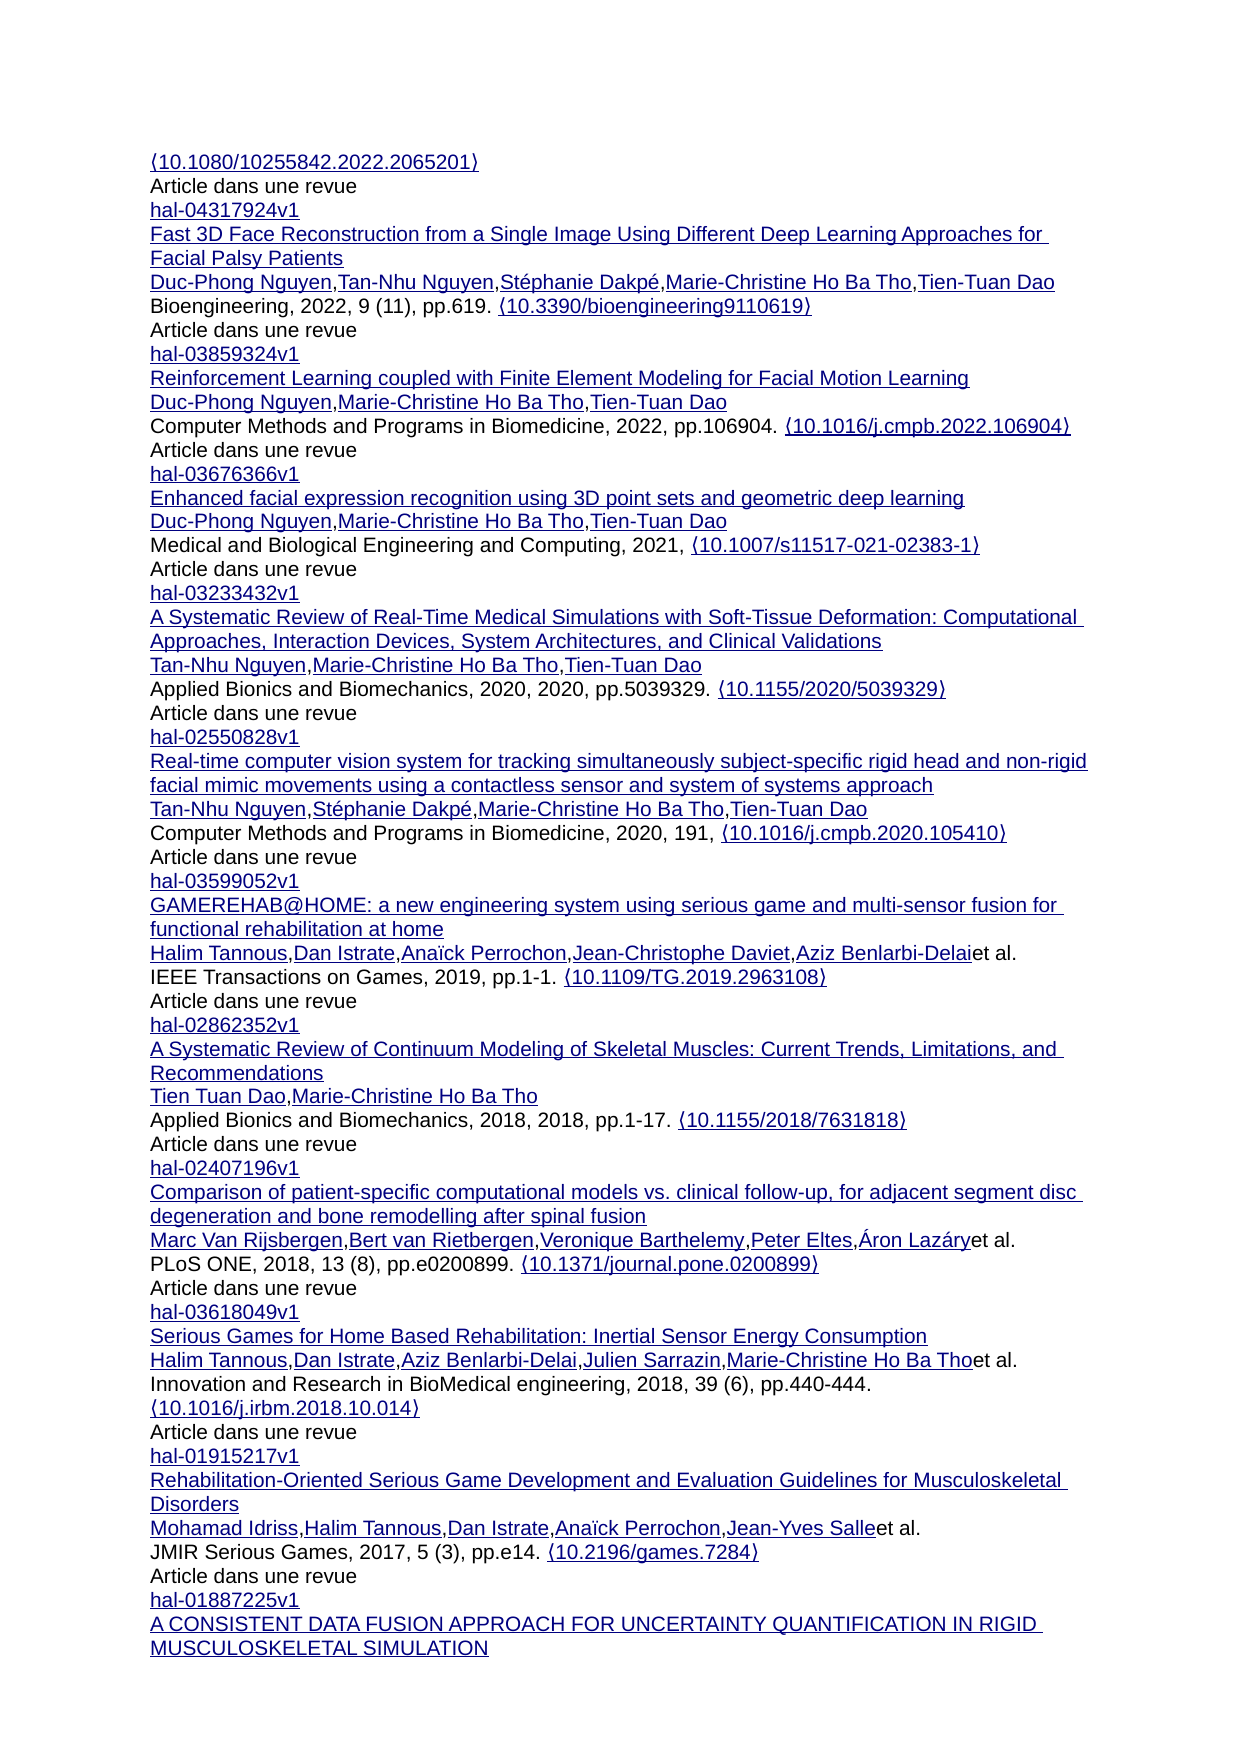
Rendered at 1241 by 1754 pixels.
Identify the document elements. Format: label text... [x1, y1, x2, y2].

table_cell ⟨10.1080/10255842.2022.2065201⟩ Article dans une revue hal-04317924v1 [150, 150, 1090, 222]
table_cell Enhanced facial expression recognition using 3D point sets and geometric deep learning Duc-Phong Nguyen,Marie-Christine Ho Ba Tho,Tien-Tuan Dao Medical and Biological Engineering and Computing, 2021, ⟨10.1007/s11517-021-02383-1⟩ Article dans une revue hal-03233432v1 [150, 485, 1090, 605]
table_cell A Systematic Review of Real-Time Medical Simulations with Soft-Tissue Deformation: Computational Approaches, Interaction Devices, System Architectures, and Clinical Validations Tan-Nhu Nguyen,Marie-Christine Ho Ba Tho,Tien-Tuan Dao Applied Bionics and Biomechanics, 2020, 2020, pp.5039329. ⟨10.1155/2020/5039329⟩ Article dans une revue hal-02550828v1 [150, 605, 1090, 749]
table_cell Comparison of patient-specific computational models vs. clinical follow-up, for adjacent segment disc degeneration and bone remodelling after spinal fusion Marc Van Rijsbergen,Bert van Rietbergen,Veronique Barthelemy,Peter Eltes,Áron Lazáryet al. PLoS ONE, 2018, 13 (8), pp.e0200899. ⟨10.1371/journal.pone.0200899⟩ Article dans une revue hal-03618049v1 [150, 1180, 1090, 1324]
table_cell A CONSISTENT DATA FUSION APPROACH FOR UNCERTAINTY QUANTIFICATION IN RIGID MUSCULOSKELETAL SIMULATION [150, 1611, 1090, 1659]
table_cell A Systematic Review of Continuum Modeling of Skeletal Muscles: Current Trends, Limitations, and Recommendations Tien Tuan Dao,Marie-Christine Ho Ba Tho Applied Bionics and Biomechanics, 2018, 2018, pp.1-17. ⟨10.1155/2018/7631818⟩ Article dans une revue hal-02407196v1 [150, 1036, 1090, 1180]
table_cell Rehabilitation-Oriented Serious Game Development and Evaluation Guidelines for Musculoskeletal Disorders Mohamad Idriss,Halim Tannous,Dan Istrate,Anaïck Perrochon,Jean-Yves Salleet al. JMIR Serious Games, 2017, 5 (3), pp.e14. ⟨10.2196/games.7284⟩ Article dans une revue hal-01887225v1 [150, 1468, 1090, 1611]
table_cell Real-time computer vision system for tracking simultaneously subject-specific rigid head and non-rigid facial mimic movements using a contactless sensor and system of systems approach Tan-Nhu Nguyen,Stéphanie Dakpé,Marie-Christine Ho Ba Tho,Tien-Tuan Dao Computer Methods and Programs in Biomedicine, 2020, 191, ⟨10.1016/j.cmpb.2020.105410⟩ Article dans une revue hal-03599052v1 [150, 749, 1090, 893]
table_cell Serious Games for Home Based Rehabilitation: Inertial Sensor Energy Consumption Halim Tannous,Dan Istrate,Aziz Benlarbi-Delai,Julien Sarrazin,Marie-Christine Ho Ba Thoet al. Innovation and Research in BioMedical engineering, 2018, 39 (6), pp.440-444. ⟨10.1016/j.irbm.2018.10.014⟩ Article dans une revue hal-01915217v1 [150, 1324, 1090, 1468]
table_cell Fast 3D Face Reconstruction from a Single Image Using Different Deep Learning Approaches for Facial Palsy Patients Duc-Phong Nguyen,Tan-Nhu Nguyen,Stéphanie Dakpé,Marie-Christine Ho Ba Tho,Tien-Tuan Dao Bioengineering, 2022, 9 (11), pp.619. ⟨10.3390/bioengineering9110619⟩ Article dans une revue hal-03859324v1 [150, 222, 1090, 366]
table_cell GAMEREHAB@HOME: a new engineering system using serious game and multi-sensor fusion for functional rehabilitation at home Halim Tannous,Dan Istrate,Anaïck Perrochon,Jean-Christophe Daviet,Aziz Benlarbi-Delaiet al. IEEE Transactions on Games, 2019, pp.1-1. ⟨10.1109/TG.2019.2963108⟩ Article dans une revue hal-02862352v1 [150, 893, 1090, 1036]
table_cell Reinforcement Learning coupled with Finite Element Modeling for Facial Motion Learning Duc-Phong Nguyen,Marie-Christine Ho Ba Tho,Tien-Tuan Dao Computer Methods and Programs in Biomedicine, 2022, pp.106904. ⟨10.1016/j.cmpb.2022.106904⟩ Article dans une revue hal-03676366v1 [150, 366, 1090, 485]
